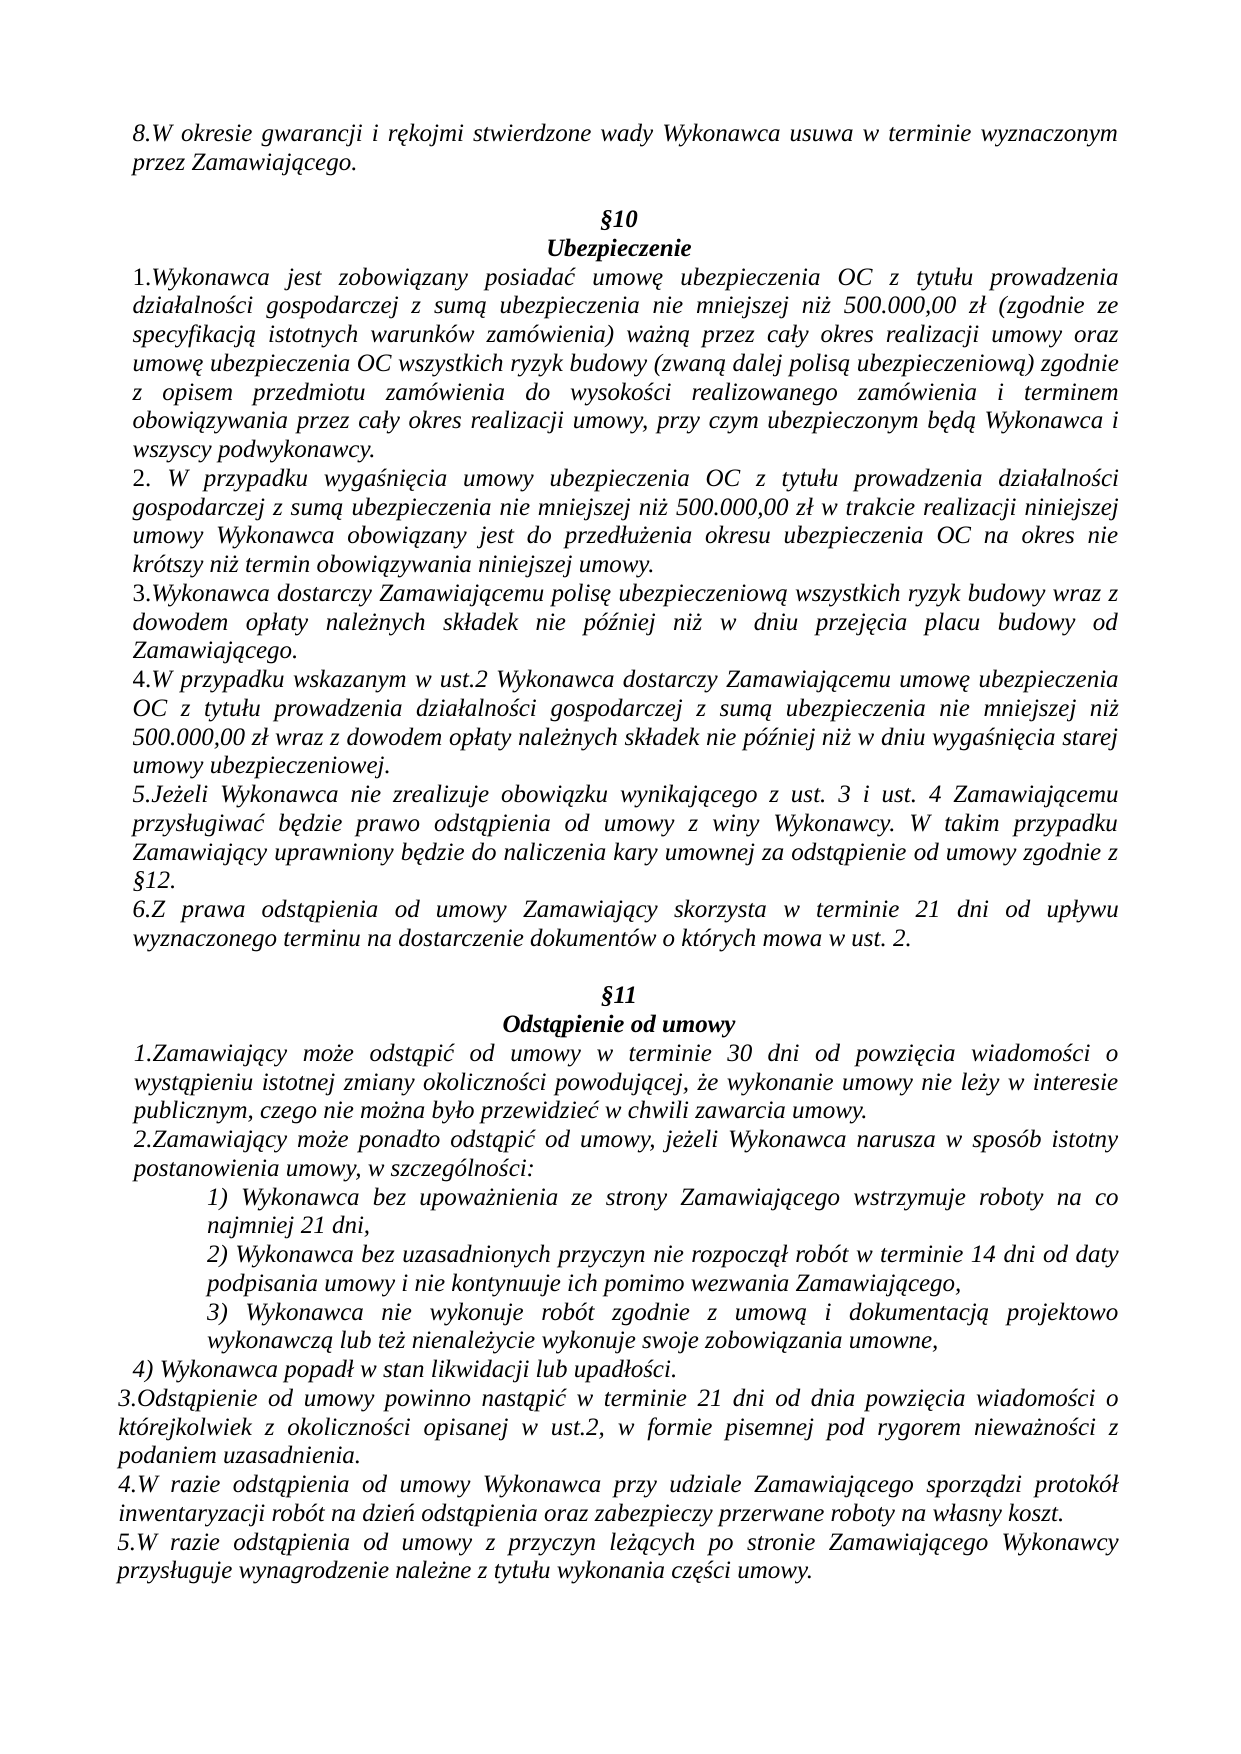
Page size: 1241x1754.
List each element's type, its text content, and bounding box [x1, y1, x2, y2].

text 5.W razie odstąpienia od umowy z przyczyn leżących po stronie Zamawiającego Wykonawcy przysługuje wynagrodzenie należne z tytułu wykonania części umowy. [117, 1527, 1122, 1584]
text Odstąpienie od umowy [118, 1009, 1122, 1038]
list Wykonawca bez upoważnienia ze strony Zamawiającego wstrzymuje roboty na co najmniej 21 dni, [207, 1182, 1122, 1239]
list Z prawa odstąpienia od umowy Zamawiający skorzysta w terminie 21 dni od upływu wyznaczonego terminu na dostarczenie dokumentów o których mowa w ust. 2. [132, 894, 1122, 952]
text §11 [118, 981, 1122, 1009]
text Ubezpieczenie [118, 233, 1122, 262]
list Wykonawca dostarczy Zamawiającemu polisę ubezpieczeniową wszystkich ryzyk budowy wraz z dowodem opłaty należnych składek nie później niż w dniu przejęcia placu budowy od Zamawiającego. [132, 578, 1122, 664]
list Wykonawca jest zobowiązany posiadać umowę ubezpieczenia OC z tytułu prowadzenia działalności gospodarczej z sumą ubezpieczenia nie mniejszej niż 500.000,00 zł (zgodnie ze specyfikacją istotnych warunków zamówienia) ważną przez cały okres realizacji umowy oraz umowę ubezpieczenia OC wszystkich ryzyk budowy (zwaną dalej polisą ubezpieczeniową) zgodnie z opisem przedmiotu zamówienia do wysokości realizowanego zamówienia i terminem obowiązywania przez cały okres realizacji umowy, przy czym ubezpieczonym będą Wykonawca i wszyscy podwykonawcy. [132, 262, 1122, 463]
list W przypadku wygaśnięcia umowy ubezpieczenia OC z tytułu prowadzenia działalności gospodarczej z sumą ubezpieczenia nie mniejszej niż 500.000,00 zł w trakcie realizacji niniejszej umowy Wykonawca obowiązany jest do przedłużenia okresu ubezpieczenia OC na okres nie krótszy niż termin obowiązywania niniejszej umowy. [132, 463, 1122, 578]
list Wykonawca bez uzasadnionych przyczyn nie rozpoczął robót w terminie 14 dni od daty podpisania umowy i nie kontynuuje ich pomimo wezwania Zamawiającego, [207, 1239, 1122, 1297]
list Zamawiający może odstąpić od umowy w terminie 30 dni od powzięcia wiadomości o wystąpieniu istotnej zmiany okoliczności powodującej, że wykonanie umowy nie leży w interesie publicznym, czego nie można było przewidzieć w chwili zawarcia umowy. [134, 1038, 1122, 1124]
list Wykonawca nie wykonuje robót zgodnie z umową i dokumentacją projektowo wykonawczą lub też nienależycie wykonuje swoje zobowiązania umowne, [207, 1297, 1122, 1354]
list W przypadku wskazanym w ust.2 Wykonawca dostarczy Zamawiającemu umowę ubezpieczenia OC z tytułu prowadzenia działalności gospodarczej z sumą ubezpieczenia nie mniejszej niż 500.000,00 zł wraz z dowodem opłaty należnych składek nie później niż w dniu wygaśnięcia starej umowy ubezpieczeniowej. [132, 664, 1122, 779]
list W okresie gwarancji i rękojmi stwierdzone wady Wykonawca usuwa w terminie wyznaczonym przez Zamawiającego. [132, 118, 1122, 176]
list Zamawiający może ponadto odstąpić od umowy, jeżeli Wykonawca narusza w sposób istotny postanowienia umowy, w szczególności: [134, 1124, 1122, 1182]
list Wykonawca popadł w stan likwidacji lub upadłości. [132, 1354, 1122, 1383]
text §10 [118, 204, 1122, 233]
list Jeżeli Wykonawca nie zrealizuje obowiązku wynikającego z ust. 3 i ust. 4 Zamawiającemu przysługiwać będzie prawo odstąpienia od umowy z winy Wykonawcy. W takim przypadku Zamawiający uprawniony będzie do naliczenia kary umownej za odstąpienie od umowy zgodnie z §12. [132, 779, 1122, 894]
text 3.Odstąpienie od umowy powinno nastąpić w terminie 21 dni od dnia powzięcia wiadomości o którejkolwiek z okoliczności opisanej w ust.2, w formie pisemnej pod rygorem nieważności z podaniem uzasadnienia. [118, 1383, 1122, 1469]
text 4.W razie odstąpienia od umowy Wykonawca przy udziale Zamawiającego sporządzi protokół inwentaryzacji robót na dzień odstąpienia oraz zabezpieczy przerwane roboty na własny koszt. [118, 1469, 1122, 1527]
